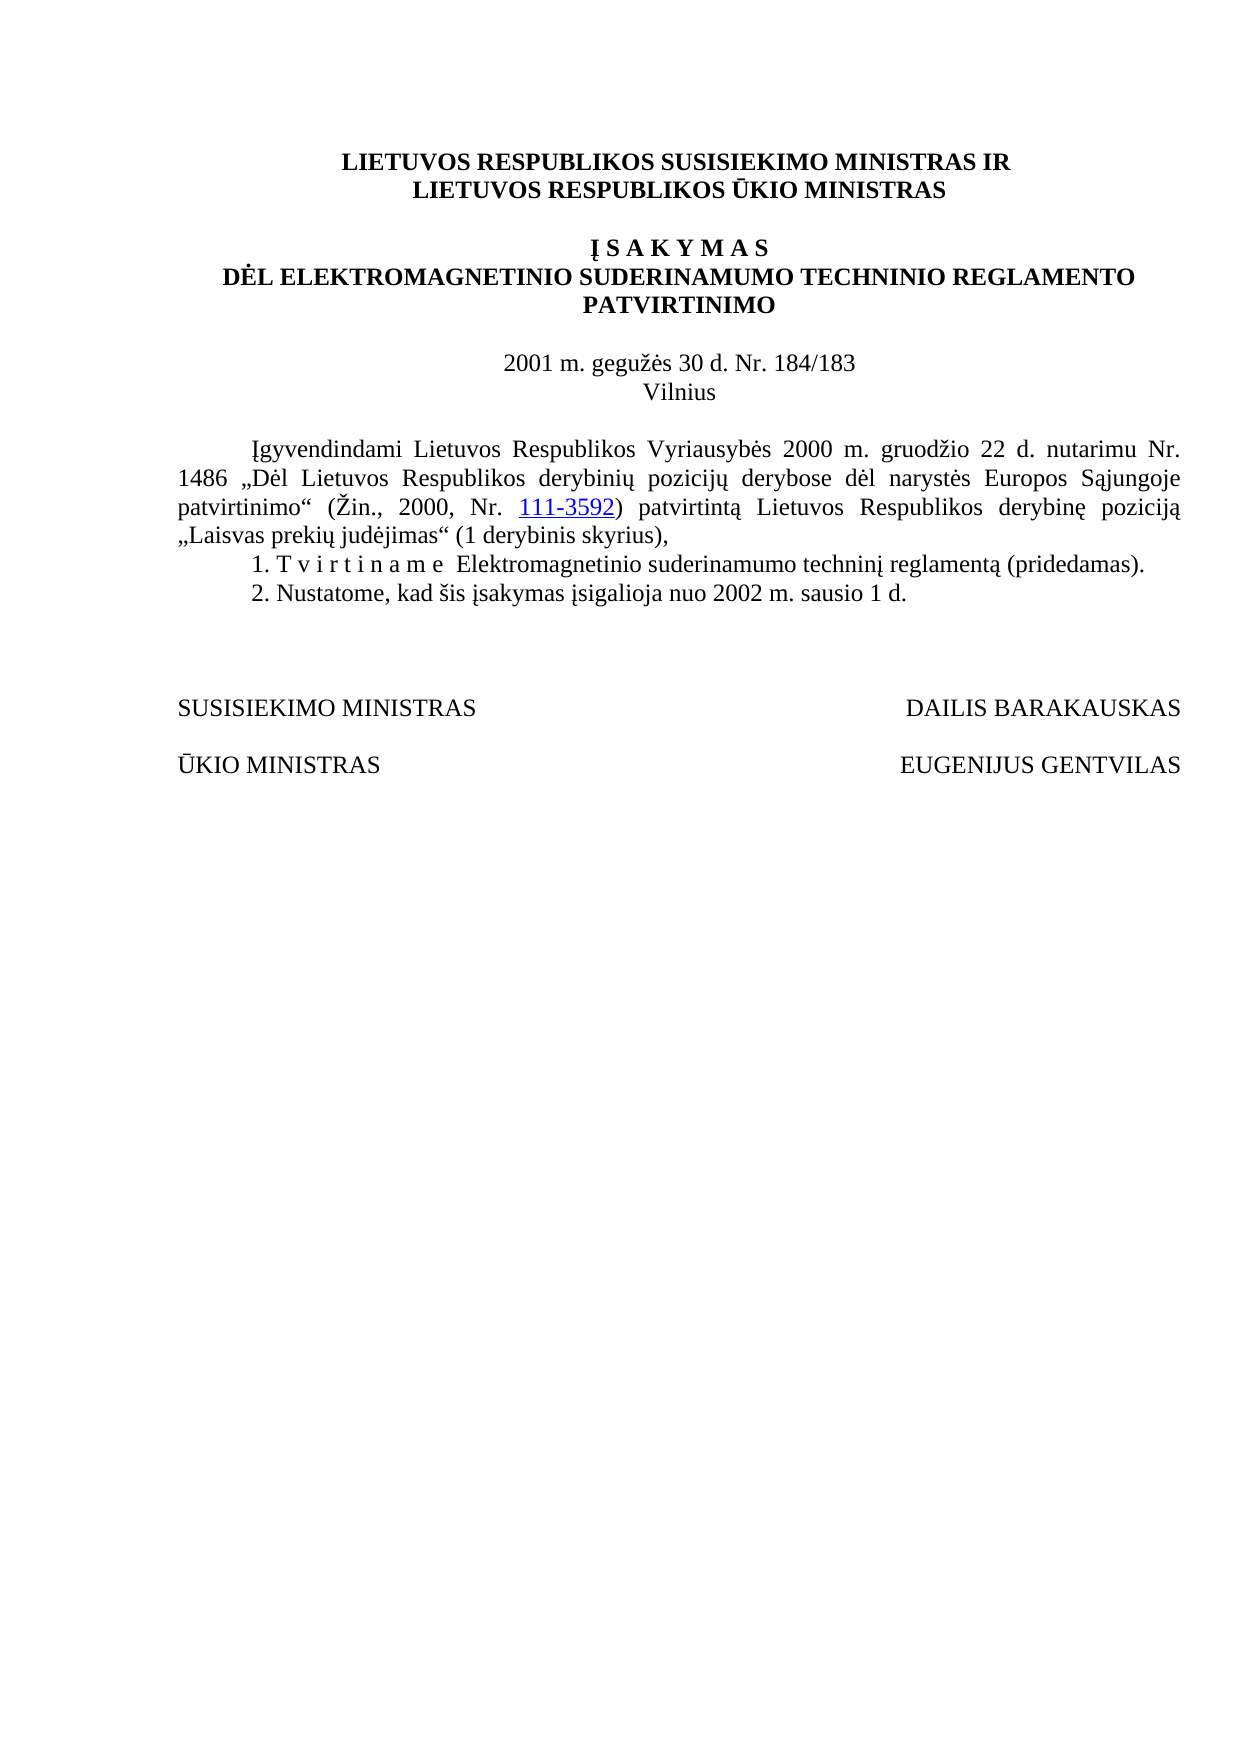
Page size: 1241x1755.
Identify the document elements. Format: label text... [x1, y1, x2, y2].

text 2. Nustatome, kad šis įsakymas įsigalioja nuo 2002 m. sausio 1 d. [177, 578, 1181, 607]
text DĖL ELEKTROMAGNETINIO SUDERINAMUMO TECHNINIO REGLAMENTO PATVIRTINIMO [177, 262, 1181, 319]
text Įgyvendindami Lietuvos Respublikos Vyriausybės 2000 m. gruodžio 22 d. nutarimu Nr. 1486 „Dėl Lietuvos Respublikos derybinių pozicijų derybose dėl narystės Europos Sąjungoje patvirtinimo“ (Žin., 2000, Nr. 111-3592) patvirtintą Lietuvos Respublikos derybinę poziciją „Laisvas prekių judėjimas“ (1 derybinis skyrius), [177, 434, 1181, 549]
text Vilnius [177, 377, 1181, 406]
text 2001 m. gegužės 30 d. Nr. 184/183 [177, 348, 1181, 377]
text ŪKIO MINISTRAS EUGENIJUS GENTVILAS [177, 751, 1181, 779]
text LIETUVOS RESPUBLIKOS ŪKIO MINISTRAS [177, 176, 1181, 204]
text 1. Tvirtiname Elektromagnetinio suderinamumo techninį reglamentą (pridedamas). [177, 549, 1181, 578]
text LIETUVOS RESPUBLIKOS SUSISIEKIMO MINISTRAS IR [177, 147, 1181, 176]
text SUSISIEKIMO MINISTRAS DAILIS BARAKAUSKAS [177, 693, 1181, 722]
text Į S A K Y M A S [177, 233, 1181, 262]
